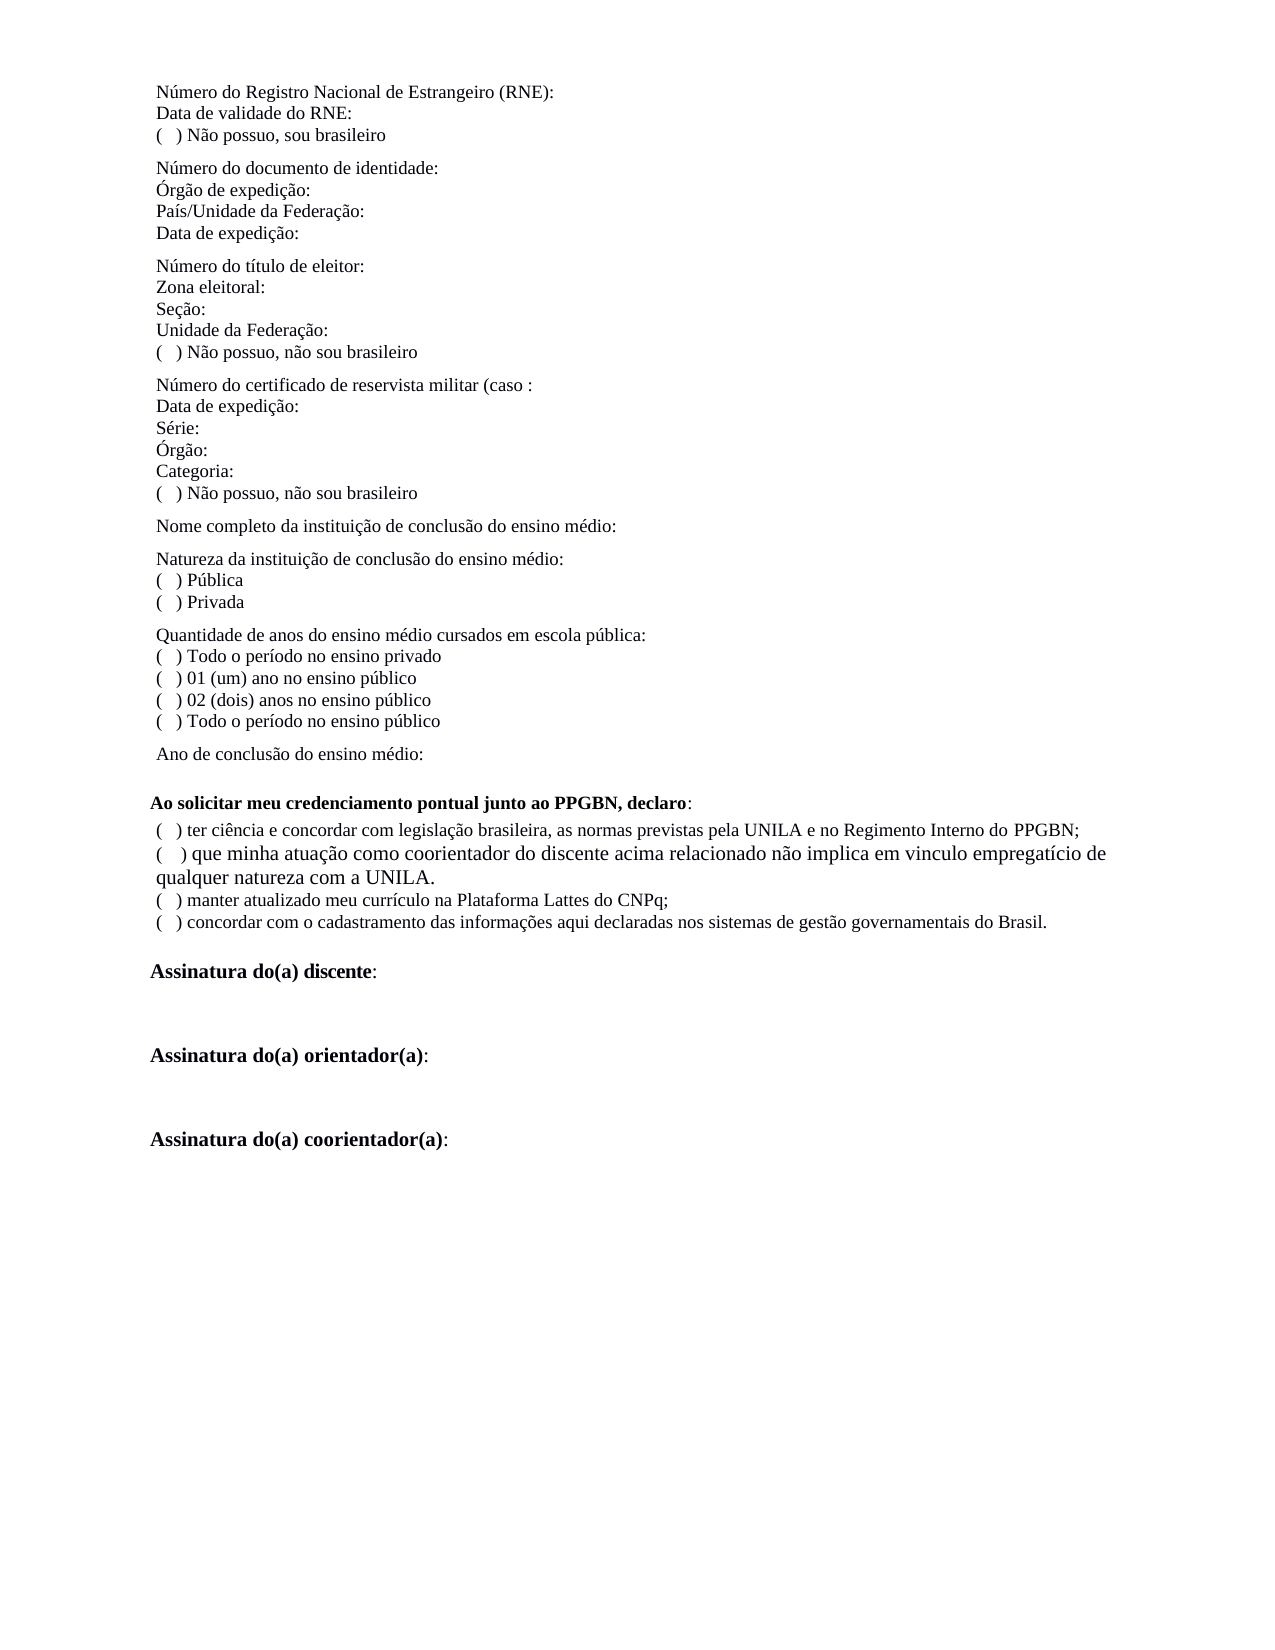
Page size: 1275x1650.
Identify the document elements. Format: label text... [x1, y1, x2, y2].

table_cell Ano de conclusão do ensino médio: [150, 738, 1125, 770]
text Assinatura do(a) orientador(a): [150, 1043, 1125, 1067]
text Ao solicitar meu credenciamento pontual junto ao PPGBN, declaro: [150, 792, 1125, 813]
table_cell Número do Registro Nacional de Estrangeiro (RNE): Data de validade do RNE: ( ) Não possuo, sou brasileiro [150, 75, 1125, 151]
table_cell Nome completo da instituição de conclusão do ensino médio: [150, 509, 1125, 542]
table_header [150, 1151, 1125, 1186]
table_cell Número do documento de identidade: Órgão de expedição: País/Unidade da Federação: Data de expedição: [150, 151, 1125, 249]
text Assinatura do(a) coorientador(a): [150, 1127, 1125, 1151]
table_header ( ) ter ciência e concordar com legislação brasileira, as normas previstas pela UNILA e no Regimento Interno do PPGBN; ( ) que minha atuação como coorientador do discente acima relacionado não implica em vinculo empregatício de qualquer natureza com a UNILA. ( ) manter atualizado meu currículo na Plataforma Lattes do CNPq; ( ) concordar com o cadastramento das informações aqui declaradas nos sistemas de gestão governamentais do Brasil. [150, 814, 1125, 938]
table_cell Número do certificado de reservista militar (caso : Data de expedição: Série: Órgão: Categoria: ( ) Não possuo, não sou brasileiro [150, 368, 1125, 509]
table_header [150, 984, 1125, 1019]
table_cell Número do título de eleitor: Zona eleitoral: Seção: Unidade da Federação: ( ) Não possuo, não sou brasileiro [150, 249, 1125, 368]
table_header [150, 1067, 1125, 1103]
table_cell Natureza da instituição de conclusão do ensino médio: ( ) Pública ( ) Privada [150, 542, 1125, 618]
text Assinatura do(a) discente: [150, 959, 1125, 983]
table_cell Quantidade de anos do ensino médio cursados em escola pública: ( ) Todo o período no ensino privado ( ) 01 (um) ano no ensino público ( ) 02 (dois) anos no ensino público ( ) Todo o período no ensino público [150, 618, 1125, 737]
